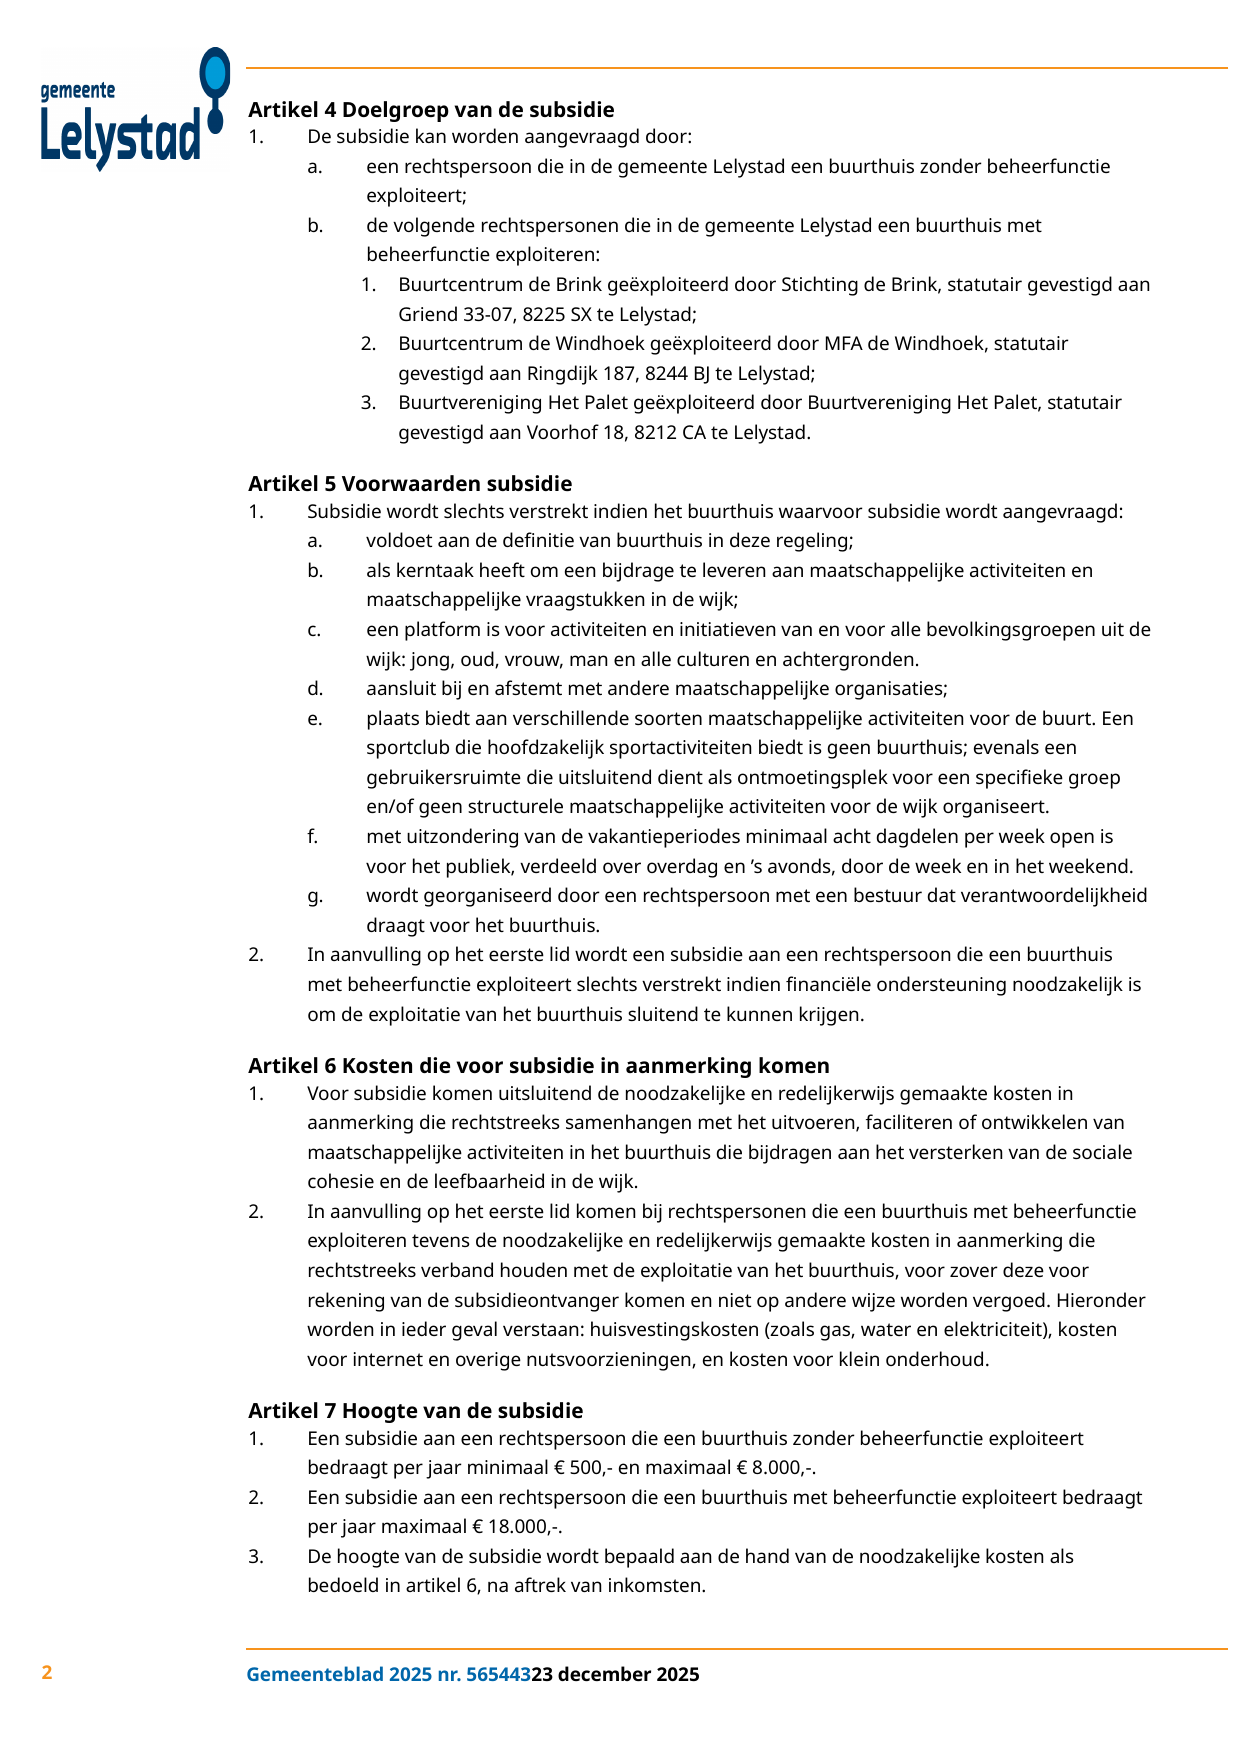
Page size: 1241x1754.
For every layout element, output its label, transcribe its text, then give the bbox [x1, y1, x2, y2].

list met uitzondering van de vakantieperiodes minimaal acht dagdelen per week open is voor het publiek, verdeeld over overdag en ’s avonds, door de week en in het weekend. [307, 823, 1152, 879]
list Buurtvereniging Het Palet geëxploiteerd door Buurtvereniging Het Palet, statutair gevestigd aan Voorhof 18, 8212 CA te Lelystad. [361, 389, 1152, 445]
text Artikel 7 Hoogte van de subsidie [248, 1396, 1152, 1425]
text Artikel 4 Doelgroep van de subsidie [248, 95, 1152, 123]
list een platform is voor activiteiten en initiatieven van en voor alle bevolkingsgroepen uit de wijk: jong, oud, vrouw, man en alle culturen en achtergronden. [307, 616, 1152, 672]
picture [41, 47, 231, 172]
list In aanvulling op het eerste lid komen bij rechtspersonen die een buurthuis met beheerfunctie exploiteren tevens de noodzakelijke en redelijkerwijs gemaakte kosten in aanmerking die rechtstreeks verband houden met de exploitatie van het buurthuis, voor zover deze voor rekening van de subsidieontvanger komen en niet op andere wijze worden vergoed. Hieronder worden in ieder geval verstaan: huisvestingskosten (zoals gas, water en elektriciteit), kosten voor internet en overige nutsvoorzieningen, en kosten voor klein onderhoud. [248, 1198, 1152, 1372]
list de volgende rechtspersonen die in de gemeente Lelystad een buurthuis met beheerfunctie exploiteren: [307, 212, 1152, 267]
list In aanvulling op het eerste lid wordt een subsidie aan een rechtspersoon die een buurthuis met beheerfunctie exploiteert slechts verstrekt indien financiële ondersteuning noodzakelijk is om de exploitatie van het buurthuis sluitend te kunnen krijgen. [248, 942, 1152, 1027]
text Artikel 5 Voorwaarden subsidie [248, 469, 1152, 498]
list voldoet aan de definitie van buurthuis in deze regeling; [307, 527, 1152, 553]
list aansluit bij en afstemt met andere maatschappelijke organisaties; [307, 675, 1152, 701]
list Buurtcentrum de Brink geëxploiteerd door Stichting de Brink, statutair gevestigd aan Griend 33-07, 8225 SX te Lelystad; [361, 271, 1152, 326]
list Een subsidie aan een rechtspersoon die een buurthuis met beheerfunctie exploiteert bedraagt per jaar maximaal € 18.000,-. [248, 1484, 1152, 1539]
list plaats biedt aan verschillende soorten maatschappelijke activiteiten voor de buurt. Een sportclub die hoofdzakelijk sportactiviteiten biedt is geen buurthuis; evenals een gebruikersruimte die uitsluitend dient als ontmoetingsplek voor een specifieke groep en/of geen structurele maatschappelijke activiteiten voor de wijk organiseert. [307, 705, 1152, 819]
list als kerntaak heeft om een bijdrage te leveren aan maatschappelijke activiteiten en maatschappelijke vraagstukken in de wijk; [307, 557, 1152, 612]
text Artikel 6 Kosten die voor subsidie in aanmerking komen [248, 1051, 1152, 1080]
list een rechtspersoon die in de gemeente Lelystad een buurthuis zonder beheerfunctie exploiteert; [307, 153, 1152, 208]
list Subsidie wordt slechts verstrekt indien het buurthuis waarvoor subsidie wordt aangevraagd: [248, 498, 1152, 524]
list wordt georganiseerd door een rechtspersoon met een bestuur dat verantwoordelijkheid draagt voor het buurthuis. [307, 882, 1152, 938]
list Voor subsidie komen uitsluitend de noodzakelijke en redelijkerwijs gemaakte kosten in aanmerking die rechtstreeks samenhangen met het uitvoeren, faciliteren of ontwikkelen van maatschappelijke activiteiten in het buurthuis die bijdragen aan het versterken van de sociale cohesie en de leefbaarheid in de wijk. [248, 1080, 1152, 1194]
list De subsidie kan worden aangevraagd door: [248, 123, 1152, 149]
list Een subsidie aan een rechtspersoon die een buurthuis zonder beheerfunctie exploiteert bedraagt per jaar minimaal € 500,- en maximaal € 8.000,-. [248, 1425, 1152, 1480]
list De hoogte van de subsidie wordt bepaald aan de hand van de noodzakelijke kosten als bedoeld in artikel 6, na aftrek van inkomsten. [248, 1543, 1152, 1598]
list Buurtcentrum de Windhoek geëxploiteerd door MFA de Windhoek, statutair gevestigd aan Ringdijk 187, 8244 BJ te Lelystad; [361, 330, 1152, 386]
